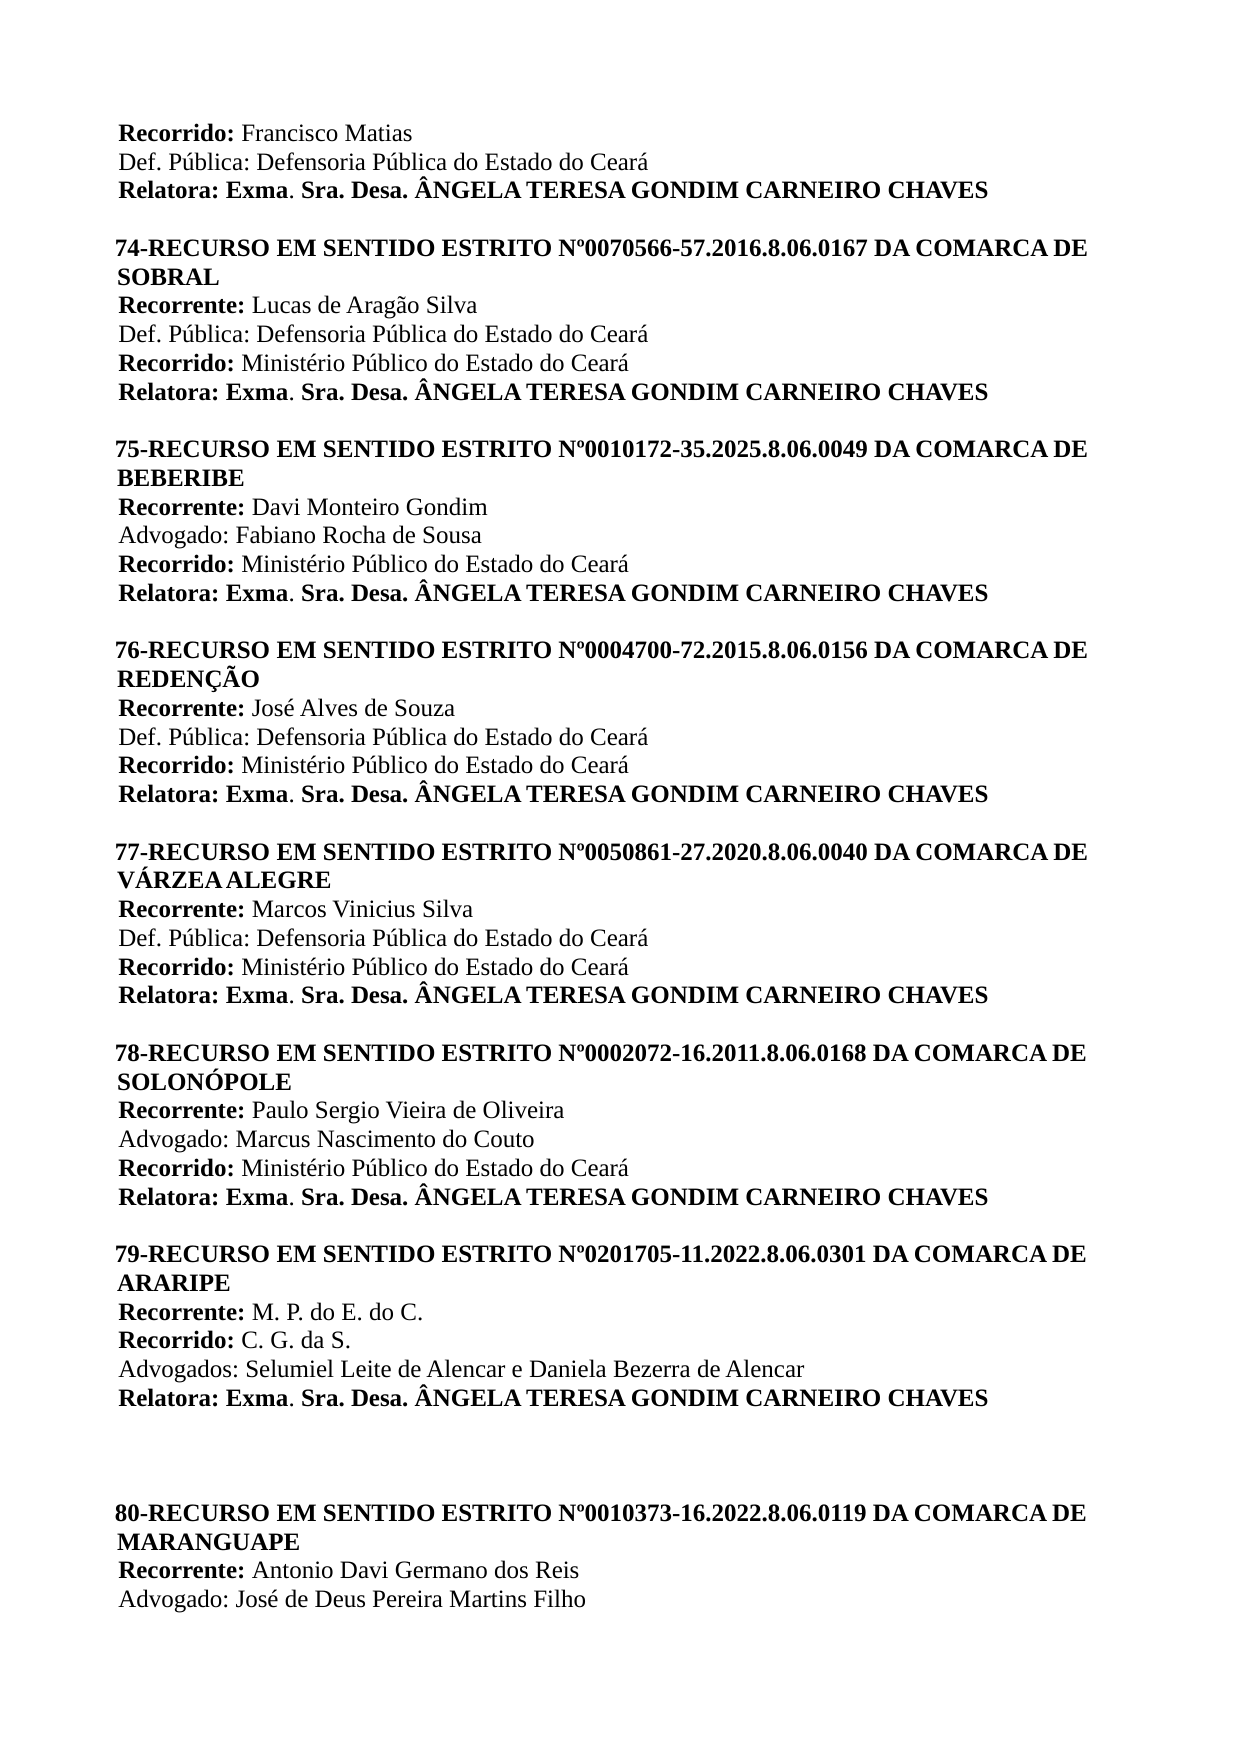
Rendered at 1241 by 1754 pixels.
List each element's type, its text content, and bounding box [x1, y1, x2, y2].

text Recorrente: Antonio Davi Germano dos Reis [118, 1556, 1122, 1584]
text Recorrente: M. P. do E. do C. [118, 1297, 1122, 1326]
text Relatora: Exma. Sra. Desa. ÂNGELA TERESA GONDIM CARNEIRO CHAVES [118, 1383, 1122, 1412]
text Recorrente: Paulo Sergio Vieira de Oliveira [118, 1096, 1122, 1124]
text Advogados: Selumiel Leite de Alencar e Daniela Bezerra de Alencar [118, 1354, 1122, 1383]
text Recorrente: Marcos Vinicius Silva [118, 894, 1122, 923]
text Recorrido: Ministério Público do Estado do Ceará [118, 549, 1122, 578]
text Def. Pública: Defensoria Pública do Estado do Ceará [118, 147, 1122, 176]
text Recorrido: C. G. da S. [118, 1326, 1122, 1354]
text Advogado: Fabiano Rocha de Sousa [118, 521, 1122, 549]
text 78-RECURSO EM SENTIDO ESTRITO Nº0002072-16.2011.8.06.0168 DA COMARCA DE SOLONÓPOLE [114, 1038, 1122, 1096]
text 76-RECURSO EM SENTIDO ESTRITO Nº0004700-72.2015.8.06.0156 DA COMARCA DE REDENÇÃO [114, 636, 1122, 693]
text Def. Pública: Defensoria Pública do Estado do Ceará [118, 722, 1122, 751]
text Relatora: Exma. Sra. Desa. ÂNGELA TERESA GONDIM CARNEIRO CHAVES [118, 578, 1122, 607]
text 79-RECURSO EM SENTIDO ESTRITO Nº0201705-11.2022.8.06.0301 DA COMARCA DE ARARIPE [114, 1239, 1122, 1297]
text Relatora: Exma. Sra. Desa. ÂNGELA TERESA GONDIM CARNEIRO CHAVES [118, 1182, 1122, 1211]
text Recorrido: Ministério Público do Estado do Ceará [118, 751, 1122, 779]
text Recorrido: Ministério Público do Estado do Ceará [118, 348, 1122, 377]
text Relatora: Exma. Sra. Desa. ÂNGELA TERESA GONDIM CARNEIRO CHAVES [118, 377, 1122, 406]
text Relatora: Exma. Sra. Desa. ÂNGELA TERESA GONDIM CARNEIRO CHAVES [118, 779, 1122, 808]
text 74-RECURSO EM SENTIDO ESTRITO Nº0070566-57.2016.8.06.0167 DA COMARCA DE SOBRAL [114, 233, 1122, 291]
text Recorrente: José Alves de Souza [118, 693, 1122, 722]
text Advogado: José de Deus Pereira Martins Filho [118, 1584, 1122, 1613]
text Relatora: Exma. Sra. Desa. ÂNGELA TERESA GONDIM CARNEIRO CHAVES [118, 981, 1122, 1009]
text Recorrente: Davi Monteiro Gondim [118, 492, 1122, 521]
text Relatora: Exma. Sra. Desa. ÂNGELA TERESA GONDIM CARNEIRO CHAVES [118, 176, 1122, 204]
text Recorrente: Lucas de Aragão Silva [118, 291, 1122, 319]
text 77-RECURSO EM SENTIDO ESTRITO Nº0050861-27.2020.8.06.0040 DA COMARCA DE VÁRZEA ALEGRE [114, 837, 1122, 894]
text Recorrido: Francisco Matias [118, 118, 1122, 147]
text Advogado: Marcus Nascimento do Couto [118, 1124, 1122, 1153]
text 75-RECURSO EM SENTIDO ESTRITO Nº0010172-35.2025.8.06.0049 DA COMARCA DE BEBERIBE [114, 434, 1122, 492]
text Recorrido: Ministério Público do Estado do Ceará [118, 1153, 1122, 1182]
text 80-RECURSO EM SENTIDO ESTRITO Nº0010373-16.2022.8.06.0119 DA COMARCA DE MARANGUAPE [114, 1498, 1122, 1556]
text Def. Pública: Defensoria Pública do Estado do Ceará [118, 923, 1122, 952]
text Def. Pública: Defensoria Pública do Estado do Ceará [118, 319, 1122, 348]
text Recorrido: Ministério Público do Estado do Ceará [118, 952, 1122, 981]
